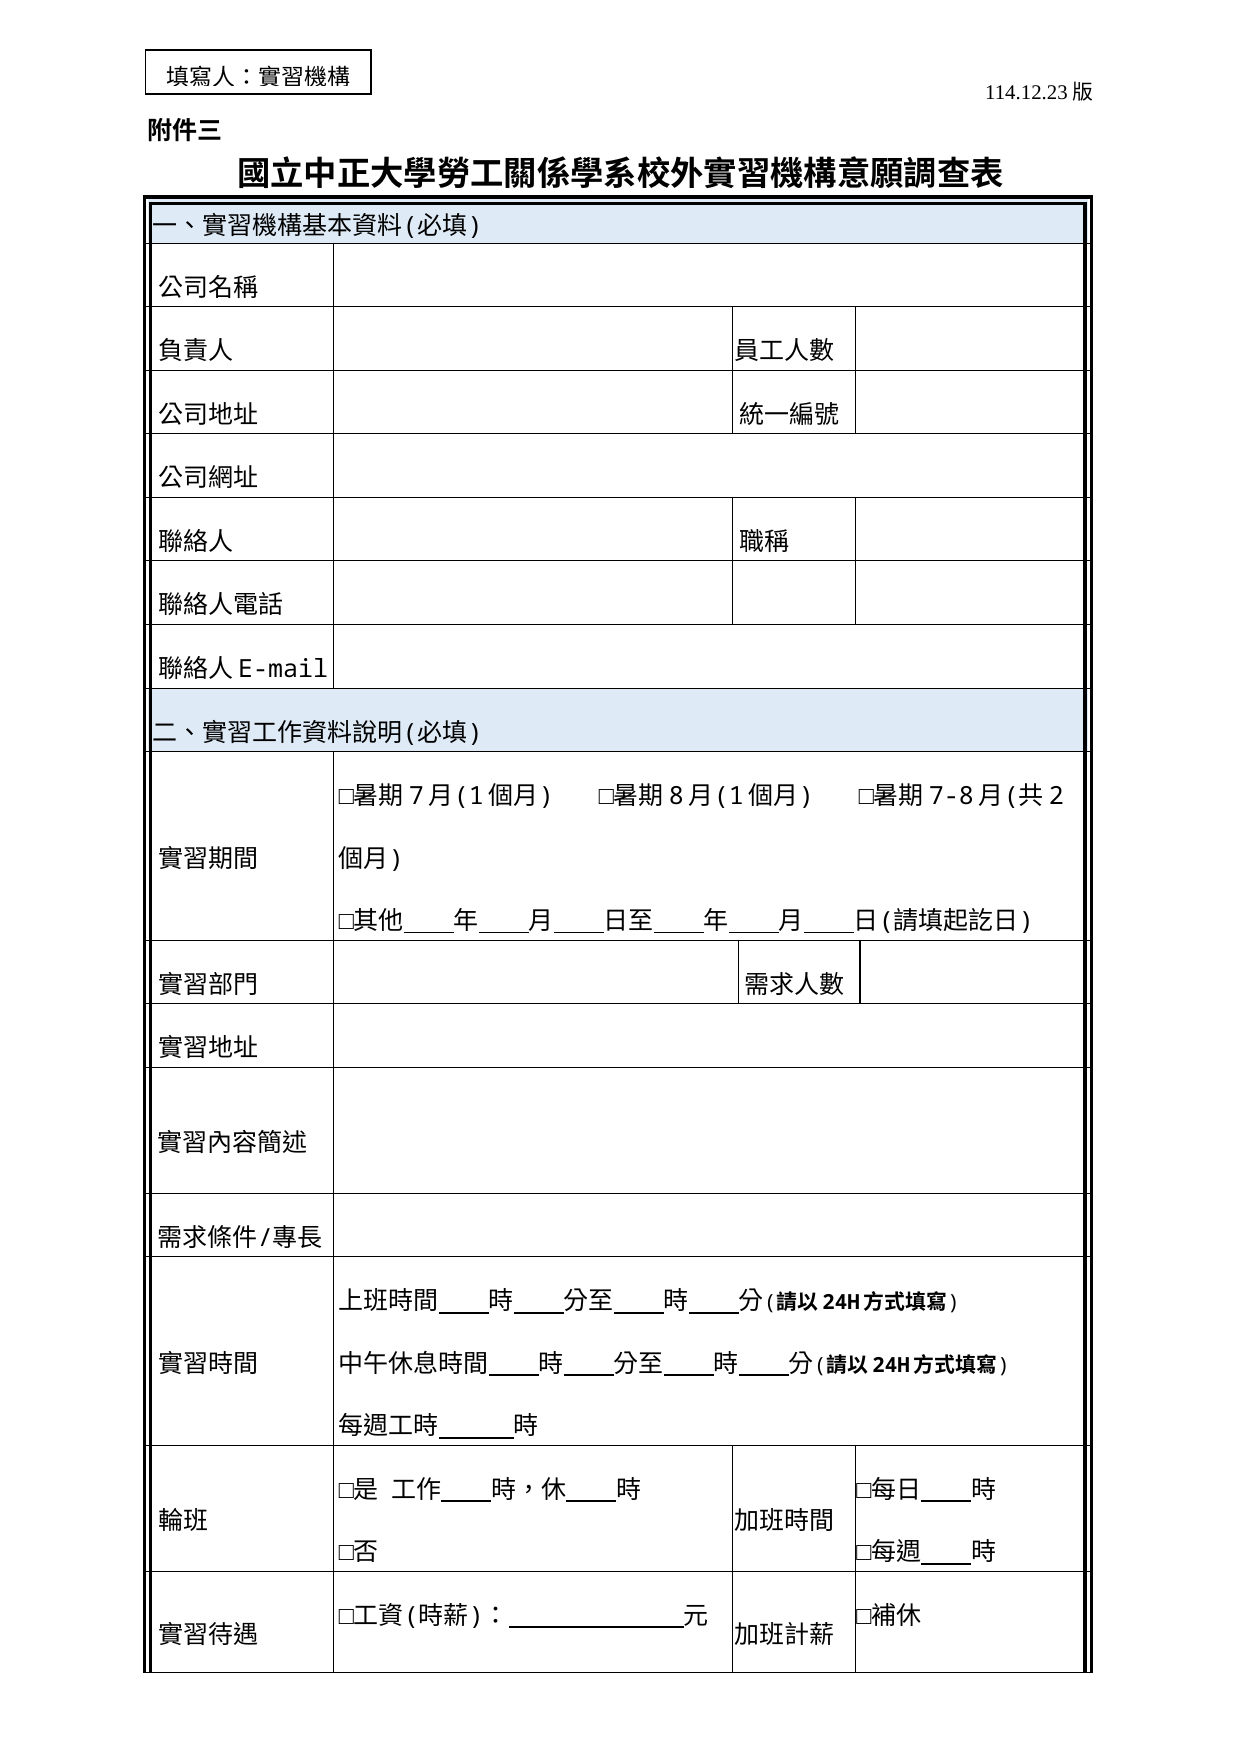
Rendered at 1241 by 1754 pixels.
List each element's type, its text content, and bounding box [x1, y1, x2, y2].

table_cell 需求條件/專長 [152, 1194, 333, 1256]
table_cell 員工人數 [733, 307, 855, 370]
table_cell [856, 371, 1083, 433]
table_cell [861, 941, 1083, 1003]
table_cell 加班計薪 [733, 1572, 855, 1672]
table_cell 公司地址 [152, 371, 333, 433]
table_cell 需求人數 [739, 941, 859, 1003]
table_cell [334, 1004, 1083, 1067]
table_cell 實習期間 [152, 752, 333, 939]
table_cell 二、實習工作資料說明(必填) [152, 689, 1083, 751]
table_cell [334, 434, 1083, 497]
text 填寫人：實習機構 [161, 58, 355, 86]
table_cell [334, 498, 732, 560]
table_cell 統一編號 [733, 371, 855, 433]
table_cell [856, 307, 1083, 370]
table_cell [856, 498, 1083, 560]
table_cell 聯絡人電話 [152, 561, 333, 624]
table_cell □補休 □給薪 (依勞基法表準計薪) [856, 1572, 1083, 1672]
table_cell 實習待遇 [152, 1572, 333, 1672]
table_cell 實習內容簡述 [152, 1068, 333, 1193]
table_cell 聯絡人 [152, 498, 333, 560]
table_cell 輪班 [152, 1446, 333, 1571]
table_cell □工資(時薪)： 元 [334, 1572, 732, 1672]
table_cell 負責人 [152, 307, 333, 370]
text [146, 51, 370, 93]
table_header 一、實習機構基本資料(必填) [148, 199, 1088, 243]
table_cell 實習地址 [152, 1004, 333, 1067]
table_cell □暑期7月(1個月) □暑期8月(1個月) □暑期7-8月(共2個月) □其他 年 月 日至 年 月 日(請填起訖日) [334, 752, 1083, 939]
table_cell 聯絡人E-mail [152, 625, 333, 687]
table_cell [334, 941, 738, 1003]
text 國立中正大學勞工關係學系校外實習機構意願調查表 [148, 147, 1092, 195]
table_cell [334, 307, 732, 370]
table_cell 上班時間 時 分至 時 分(請以24H方式填寫) 中午休息時間 時 分至 時 分(請以24H方式填寫) 每週工時 時 [334, 1257, 1083, 1445]
table_cell [334, 244, 1083, 306]
table_cell [334, 1194, 1083, 1256]
table_cell 職稱 [733, 498, 855, 560]
table_cell 實習部門 [152, 941, 333, 1003]
table_cell 加班時間 [733, 1446, 855, 1571]
table_cell □每日 時 □每週 時 [856, 1446, 1083, 1571]
text 附件三 [148, 111, 1092, 147]
table_cell [334, 1068, 1083, 1193]
table_cell 公司網址 [152, 434, 333, 497]
table_cell [334, 561, 732, 624]
table_cell □是 工作 時，休 時 □否 [334, 1446, 732, 1571]
table_cell 實習時間 [152, 1257, 333, 1445]
table_cell [856, 561, 1083, 624]
table_cell [733, 561, 855, 624]
table_cell [334, 625, 1083, 687]
table_cell [334, 371, 732, 433]
table_cell 公司名稱 [152, 244, 333, 306]
